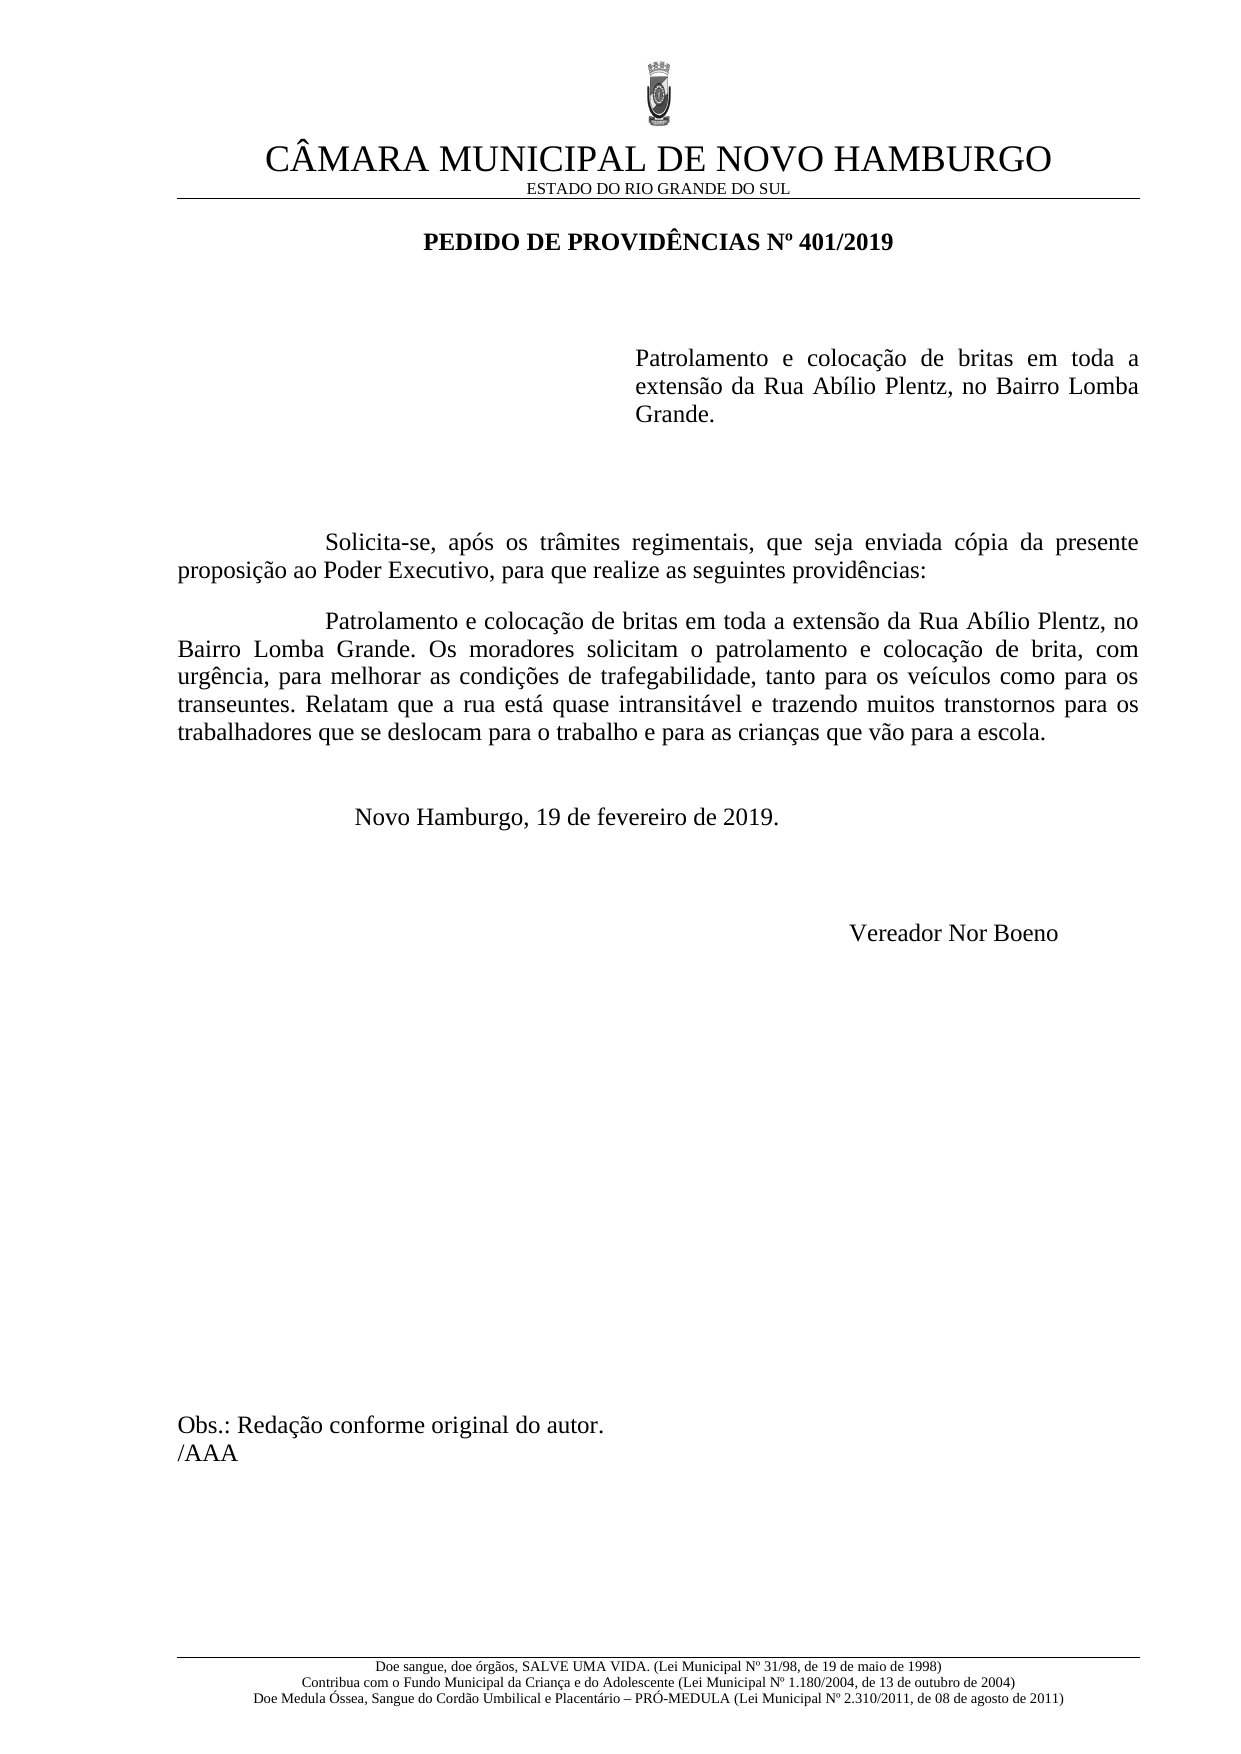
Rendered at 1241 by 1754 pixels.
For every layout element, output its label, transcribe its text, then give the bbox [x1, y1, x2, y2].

text Patrolamento e colocação de britas em toda a extensão da Rua Abílio Plentz, no Bairro Lomba Grande. Os moradores solicitam o patrolamento e colocação de brita, com urgência, para melhorar as condições de trafegabilidade, tanto para os veículos como para os transeuntes. Relatam que a rua está quase intransitável e trazendo muitos transtornos para os trabalhadores que se deslocam para o trabalho e para as crianças que vão para a escola. [177, 607, 1140, 746]
text PEDIDO DE PROVIDÊNCIAS Nº 401/2019 [177, 228, 1140, 256]
text Vereador Nor Boeno [768, 919, 1140, 947]
text Solicita-se, após os trâmites regimentais, que seja enviada cópia da presente proposição ao Poder Executivo, para que realize as seguintes providências: [177, 528, 1140, 583]
text Patrolamento e colocação de britas em toda a extensão da Rua Abílio Plentz, no Bairro Lomba Grande. [635, 344, 1140, 428]
text /AAA [177, 1439, 1140, 1467]
text Obs.: Redação conforme original do autor. [177, 1412, 1140, 1439]
text Novo Hamburgo, 19 de fevereiro de 2019. [177, 803, 1140, 830]
